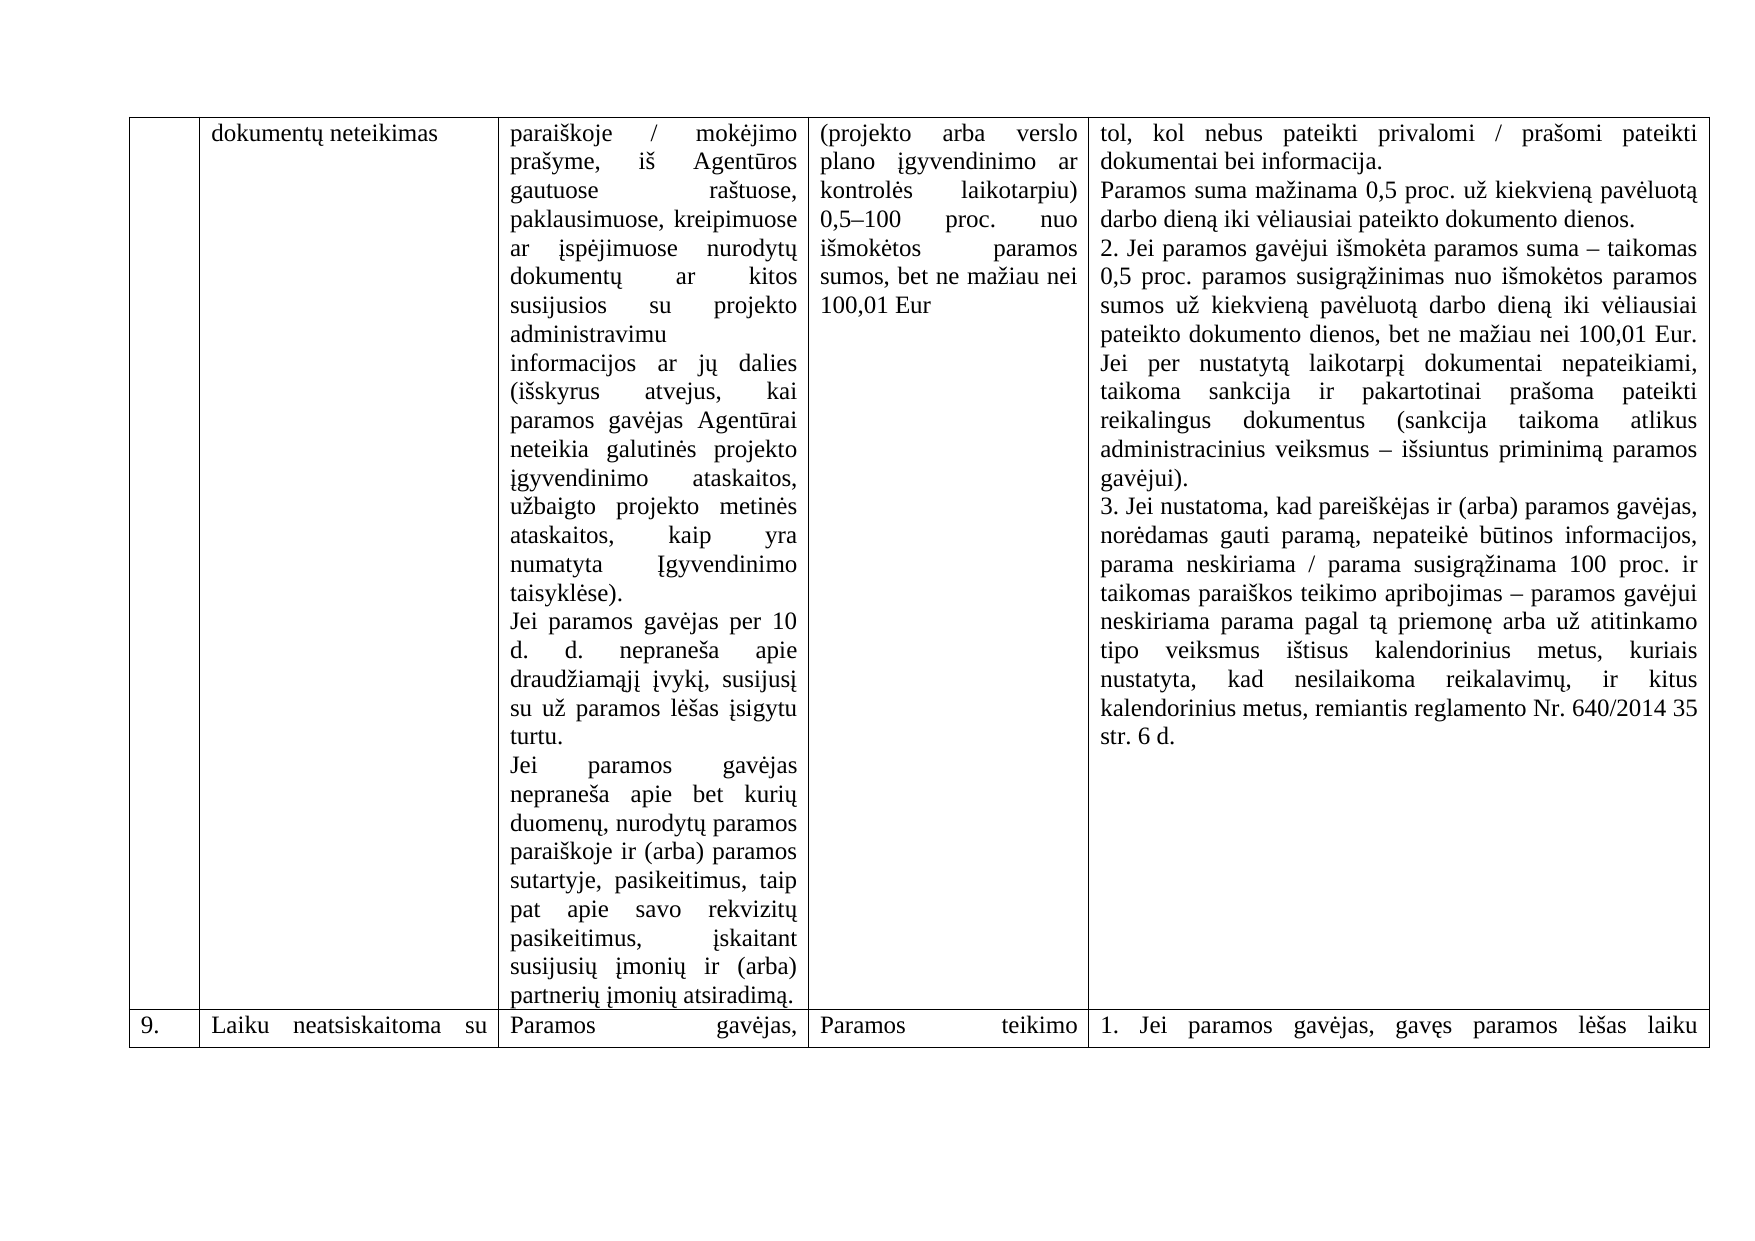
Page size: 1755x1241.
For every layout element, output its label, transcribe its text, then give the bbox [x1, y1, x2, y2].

table_cell Paramos gavėjas, [499, 1010, 808, 1047]
table_cell 9. [130, 1010, 199, 1047]
table_cell tol, kol nebus pateikti privalomi / prašomi pateikti dokumentai bei informacija. Paramos suma mažinama 0,5 proc. už kiekvieną pavėluotą darbo dieną iki vėliausiai pateikto dokumento dienos. 2. Jei paramos gavėjui išmokėta paramos suma – taikomas 0,5 proc. paramos susigrąžinimas nuo išmokėtos paramos sumos už kiekvieną pavėluotą darbo dieną iki vėliausiai pateikto dokumento dienos, bet ne mažiau nei 100,01 Eur. Jei per nustatytą laikotarpį dokumentai nepateikiami, taikoma sankcija ir pakartotinai prašoma pateikti reikalingus dokumentus (sankcija taikoma atlikus administracinius veiksmus – išsiuntus priminimą paramos gavėjui). 3. Jei nustatoma, kad pareiškėjas ir (arba) paramos gavėjas, norėdamas gauti paramą, nepateikė būtinos informacijos, parama neskiriama / parama susigrąžinama 100 proc. ir taikomas paraiškos teikimo apribojimas – paramos gavėjui neskiriama parama pagal tą priemonę arba už atitinkamo tipo veiksmus ištisus kalendorinius metus, kuriais nustatyta, kad nesilaikoma reikalavimų, ir kitus kalendorinius metus, remiantis reglamento Nr. 640/2014 35 str. 6 d. [1089, 118, 1709, 1009]
table_cell [130, 118, 199, 1009]
table_cell 1. Jei paramos gavėjas, gavęs paramos lėšas laiku [1089, 1010, 1709, 1047]
table_cell Paramos teikimo [809, 1010, 1088, 1047]
table_cell dokumentų neteikimas [200, 118, 498, 1009]
table_cell Laiku neatsiskaitoma su [200, 1010, 498, 1047]
table_cell (projekto arba verslo plano įgyvendinimo ar kontrolės laikotarpiu) 0,5–100 proc. nuo išmokėtos paramos sumos, bet ne mažiau nei 100,01 Eur [809, 118, 1088, 1009]
table_cell paraiškoje / mokėjimo prašyme, iš Agentūros gautuose raštuose, paklausimuose, kreipimuose ar įspėjimuose nurodytų dokumentų ar kitos susijusios su projekto administravimu informacijos ar jų dalies (išskyrus atvejus, kai paramos gavėjas Agentūrai neteikia galutinės projekto įgyvendinimo ataskaitos, užbaigto projekto metinės ataskaitos, kaip yra numatyta Įgyvendinimo taisyklėse). Jei paramos gavėjas per 10 d. d. nepraneša apie draudžiamąjį įvykį, susijusį su už paramos lėšas įsigytu turtu. Jei paramos gavėjas nepraneša apie bet kurių duomenų, nurodytų paramos paraiškoje ir (arba) paramos sutartyje, pasikeitimus, taip pat apie savo rekvizitų pasikeitimus, įskaitant susijusių įmonių ir (arba) partnerių įmonių atsiradimą. [499, 118, 808, 1009]
